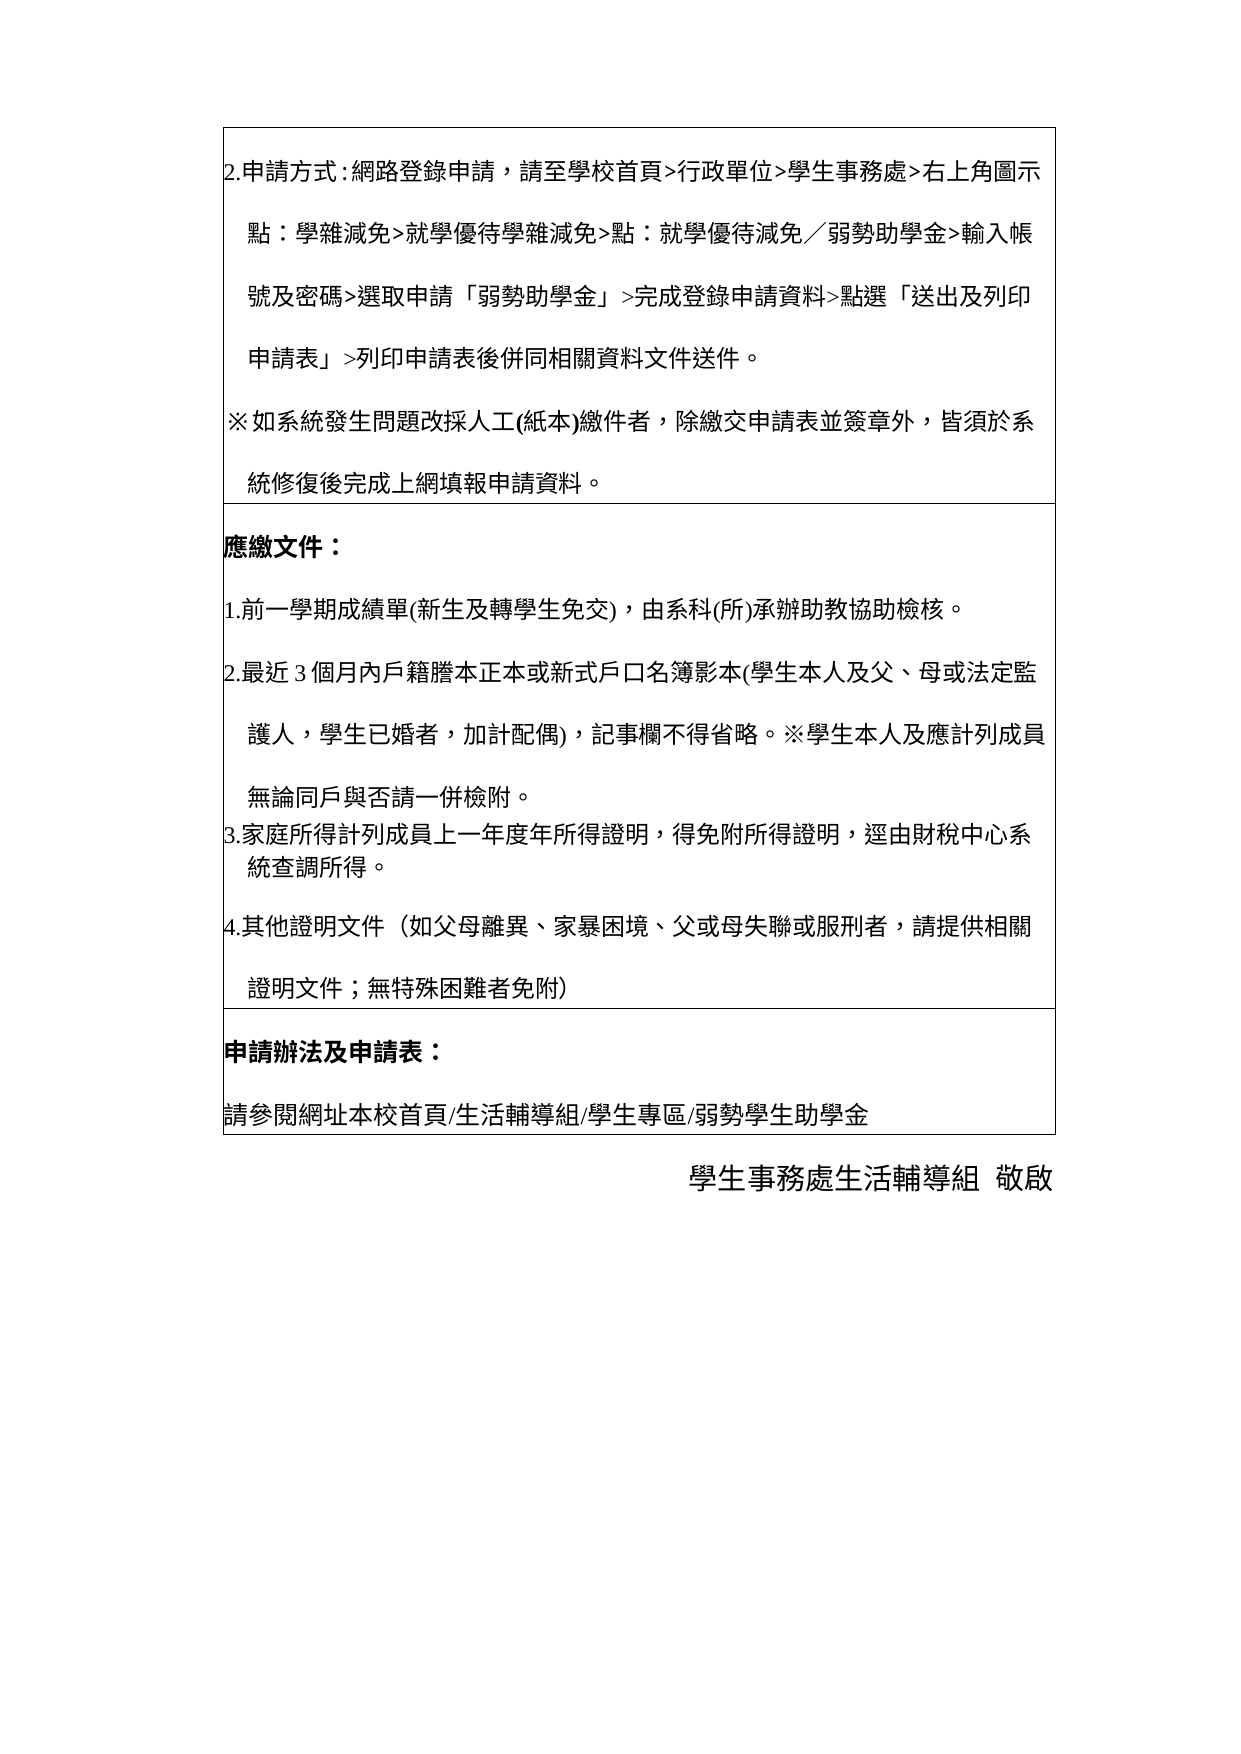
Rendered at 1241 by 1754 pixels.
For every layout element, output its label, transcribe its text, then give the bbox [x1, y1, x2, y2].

text 擬辦： [220, 1151, 625, 1180]
table_cell 應繳文件： 1.前一學期成績單(新生及轉學生免交)，由系科(所)承辦助教協助檢核。 2.最近3個月內戶籍謄本正本或新式戶口名簿影本(學生本人及父、母或法定監護人，學生已婚者，加計配偶)，記事欄不得省略。※學生本人及應計列成員無論同戶與否請一併檢附。 3.家庭所得計列成員上一年度年所得證明，得免附所得證明，逕由財稅中心系統查調所得。 4.其他證明文件（如父母離異、家暴困境、父或母失聯或服刑者，請提供相關證明文件；無特殊困難者免附） [224, 504, 1055, 1008]
text 二、奉核後，網頁公告並影送各班班櫃轉知副班代配合辦理。 [235, 1238, 625, 1297]
text 學生事務處生活輔導組 敬啟 [187, 1135, 1053, 1304]
table_cell 2.申請方式:網路登錄申請，請至學校首頁>行政單位>學生事務處>右上角圖示點：學雜減免>就學優待學雜減免>點：就學優待減免／弱勢助學金>輸入帳號及密碼>選取申請「弱勢助學金」>完成登錄申請資料>點選「送出及列印申請表」>列印申請表後併同相關資料文件送件。 ※如系統發生問題改採人工(紙本)繳件者，除繳交申請表並簽章外，皆須於系統修復後完成上網填報申請資料。 [224, 128, 1055, 503]
list 案係105學年度「大專校院弱勢助學金申請」重要通知資料。 [235, 1180, 625, 1238]
table_cell 申請辦法及申請表： 請參閱網址本校首頁/生活輔導組/學生專區/弱勢學生助學金 [224, 1009, 1055, 1134]
